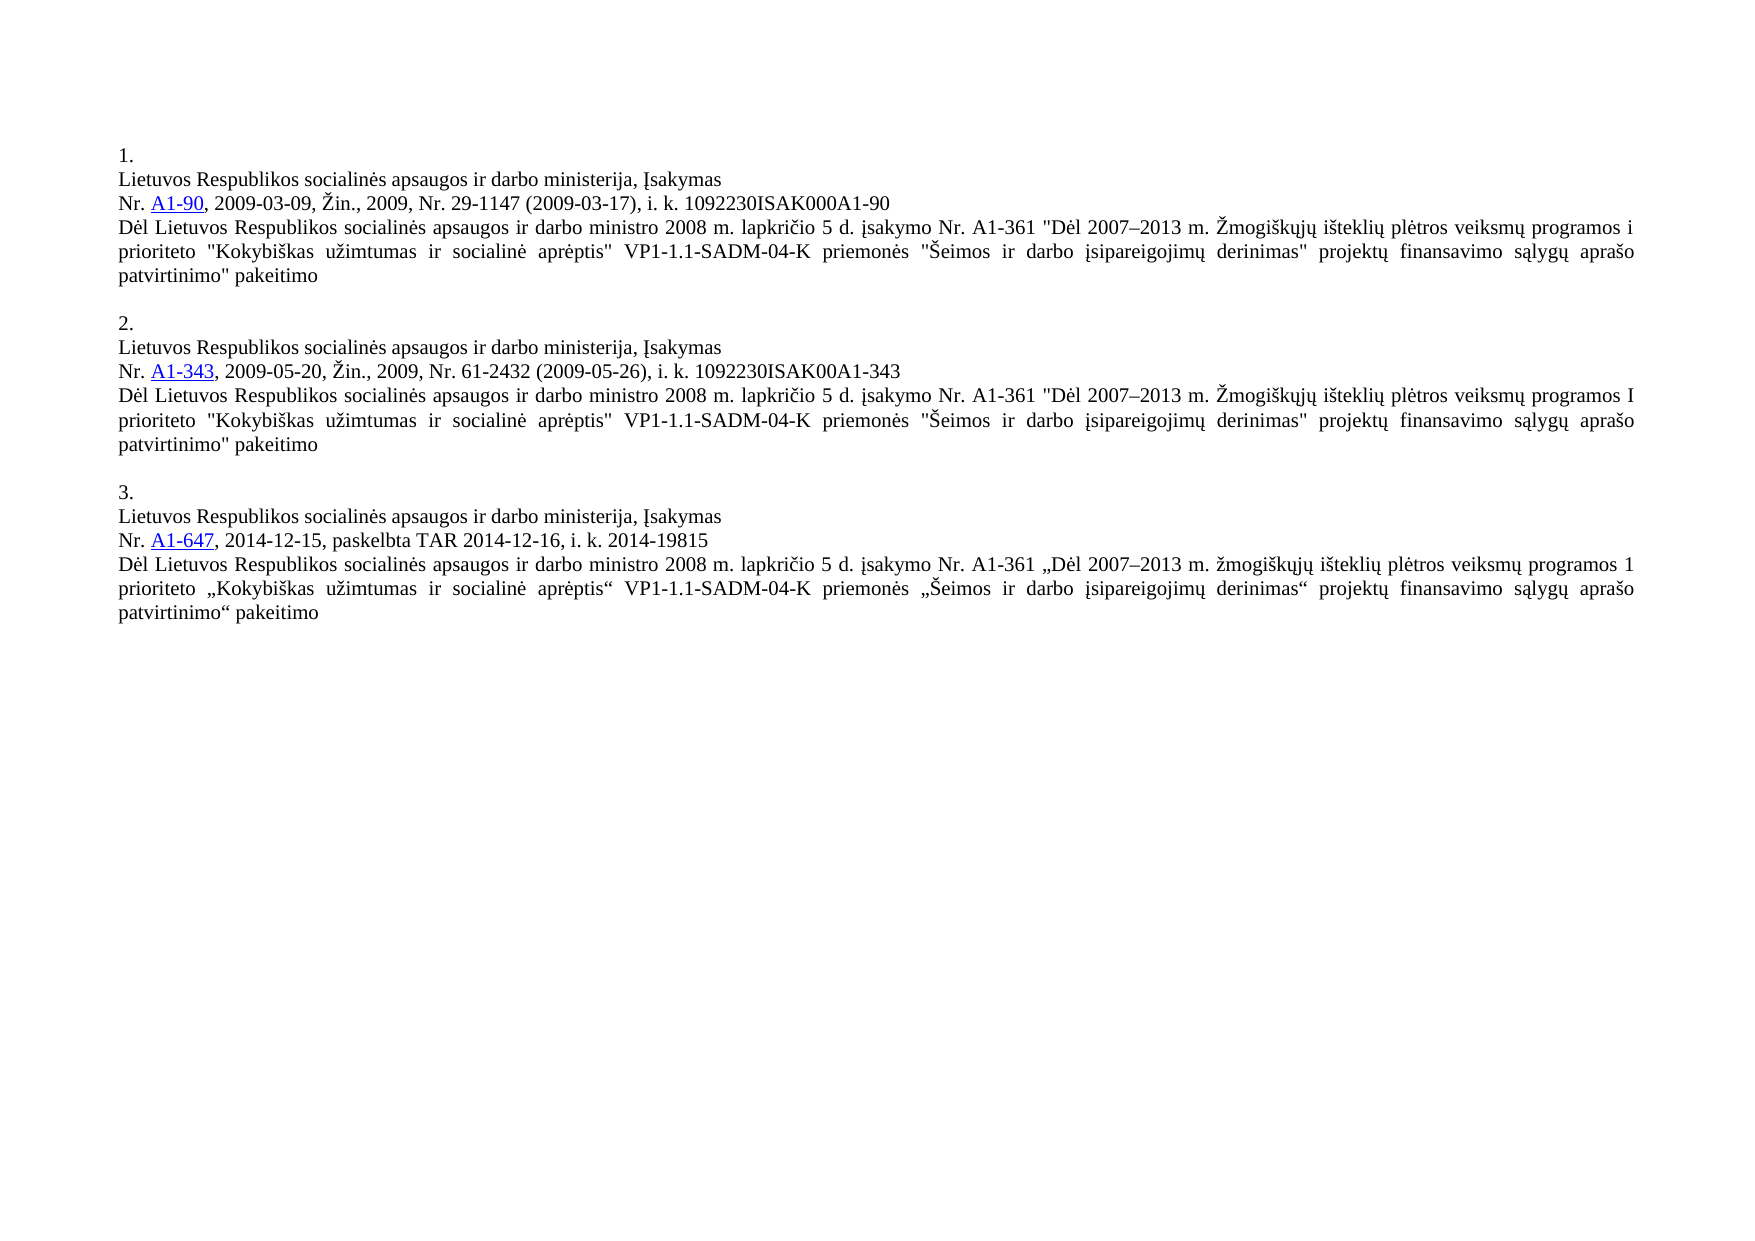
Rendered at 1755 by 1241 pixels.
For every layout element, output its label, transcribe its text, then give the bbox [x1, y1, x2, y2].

text 1. [118, 143, 1636, 167]
text Dėl Lietuvos Respublikos socialinės apsaugos ir darbo ministro 2008 m. lapkričio 5 d. įsakymo Nr. A1-361 „Dėl 2007–2013 m. žmogiškųjų išteklių plėtros veiksmų programos 1 prioriteto „Kokybiškas užimtumas ir socialinė aprėptis“ VP1-1.1-SADM-04-K priemonės „Šeimos ir darbo įsipareigojimų derinimas“ projektų finansavimo sąlygų aprašo patvirtinimo“ pakeitimo [118, 552, 1636, 624]
text Nr. A1-343, 2009-05-20, Žin., 2009, Nr. 61-2432 (2009-05-26), i. k. 1092230ISAK00A1-343 [118, 359, 1636, 383]
text Dėl Lietuvos Respublikos socialinės apsaugos ir darbo ministro 2008 m. lapkričio 5 d. įsakymo Nr. A1-361 "Dėl 2007–2013 m. Žmogiškųjų išteklių plėtros veiksmų programos i prioriteto "Kokybiškas užimtumas ir socialinė aprėptis" VP1-1.1-SADM-04-K priemonės "Šeimos ir darbo įsipareigojimų derinimas" projektų finansavimo sąlygų aprašo patvirtinimo" pakeitimo [118, 215, 1636, 287]
text Nr. A1-90, 2009-03-09, Žin., 2009, Nr. 29-1147 (2009-03-17), i. k. 1092230ISAK000A1-90 [118, 191, 1636, 215]
text Dėl Lietuvos Respublikos socialinės apsaugos ir darbo ministro 2008 m. lapkričio 5 d. įsakymo Nr. A1-361 "Dėl 2007–2013 m. Žmogiškųjų išteklių plėtros veiksmų programos I prioriteto "Kokybiškas užimtumas ir socialinė aprėptis" VP1-1.1-SADM-04-K priemonės "Šeimos ir darbo įsipareigojimų derinimas" projektų finansavimo sąlygų aprašo patvirtinimo" pakeitimo [118, 383, 1636, 456]
text 3. [118, 480, 1636, 504]
text Nr. A1-647, 2014-12-15, paskelbta TAR 2014-12-16, i. k. 2014-19815 [118, 528, 1636, 552]
text Lietuvos Respublikos socialinės apsaugos ir darbo ministerija, Įsakymas [118, 504, 1636, 528]
text 2. [118, 311, 1636, 335]
text Lietuvos Respublikos socialinės apsaugos ir darbo ministerija, Įsakymas [118, 335, 1636, 359]
text Lietuvos Respublikos socialinės apsaugos ir darbo ministerija, Įsakymas [118, 167, 1636, 191]
